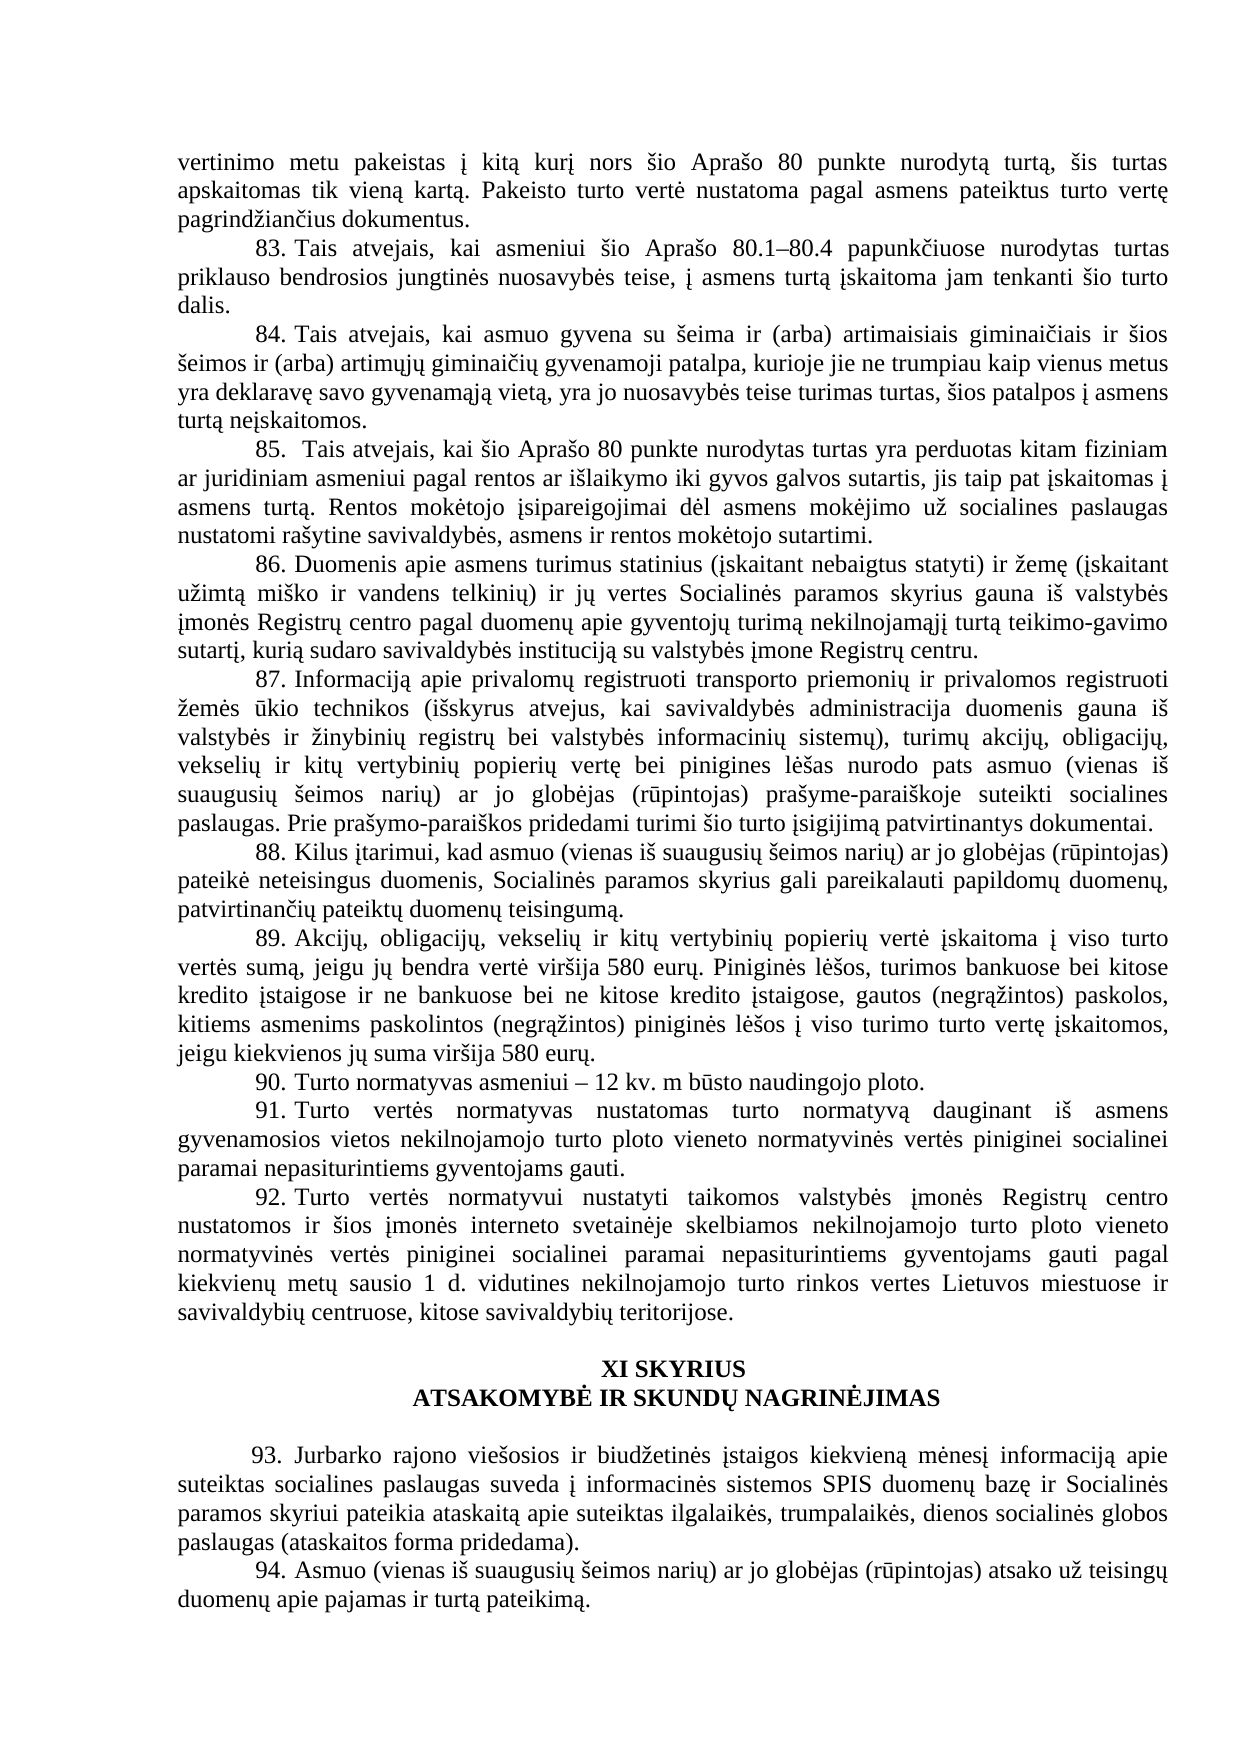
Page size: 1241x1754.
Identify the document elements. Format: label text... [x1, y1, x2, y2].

text 94. Asmuo (vienas iš suaugusių šeimos narių) ar jo globėjas (rūpintojas) atsako už teisingų duomenų apie pajamas ir turtą pateikimą. [177, 1556, 1169, 1613]
text XI SKYRIUS [177, 1354, 1169, 1383]
text 86. Duomenis apie asmens turimus statinius (įskaitant nebaigtus statyti) ir žemę (įskaitant užimtą miško ir vandens telkinių) ir jų vertes Socialinės paramos skyrius gauna iš valstybės įmonės Registrų centro pagal duomenų apie gyventojų turimą nekilnojamąjį turtą teikimo-gavimo sutartį, kurią sudaro savivaldybės instituciją su valstybės įmone Registrų centru. [177, 549, 1169, 664]
text 85. Tais atvejais, kai šio Aprašo 80 punkte nurodytas turtas yra perduotas kitam fiziniam ar juridiniam asmeniui pagal rentos ar išlaikymo iki gyvos galvos sutartis, jis taip pat įskaitomas į asmens turtą. Rentos mokėtojo įsipareigojimai dėl asmens mokėjimo už socialines paslaugas nustatomi rašytine savivaldybės, asmens ir rentos mokėtojo sutartimi. [177, 434, 1169, 549]
text 93. Jurbarko rajono viešosios ir biudžetinės įstaigos kiekvieną mėnesį informaciją apie suteiktas socialines paslaugas suveda į informacinės sistemos SPIS duomenų bazę ir Socialinės paramos skyriui pateikia ataskaitą apie suteiktas ilgalaikės, trumpalaikės, dienos socialinės globos paslaugas (ataskaitos forma pridedama). [177, 1441, 1169, 1556]
text vertinimo metu pakeistas į kitą kurį nors šio Aprašo 80 punkte nurodytą turtą, šis turtas apskaitomas tik vieną kartą. Pakeisto turto vertė nustatoma pagal asmens pateiktus turto vertę pagrindžiančius dokumentus. [177, 147, 1169, 233]
text 92. Turto vertės normatyvui nustatyti taikomos valstybės įmonės Registrų centro nustatomos ir šios įmonės interneto svetainėje skelbiamos nekilnojamojo turto ploto vieneto normatyvinės vertės piniginei socialinei paramai nepasiturintiems gyventojams gauti pagal kiekvienų metų sausio 1 d. vidutines nekilnojamojo turto rinkos vertes Lietuvos miestuose ir savivaldybių centruose, kitose savivaldybių teritorijose. [177, 1182, 1169, 1326]
text 89. Akcijų, obligacijų, vekselių ir kitų vertybinių popierių vertė įskaitoma į viso turto vertės sumą, jeigu jų bendra vertė viršija 580 eurų. Piniginės lėšos, turimos bankuose bei kitose kredito įstaigose ir ne bankuose bei ne kitose kredito įstaigose, gautos (negrąžintos) paskolos, kitiems asmenims paskolintos (negrąžintos) piniginės lėšos į viso turimo turto vertę įskaitomos, jeigu kiekvienos jų suma viršija 580 eurų. [177, 923, 1169, 1067]
text ATSAKOMYBĖ IR SKUNDŲ NAGRINĖJIMAS [177, 1383, 1169, 1412]
text 84. Tais atvejais, kai asmuo gyvena su šeima ir (arba) artimaisiais giminaičiais ir šios šeimos ir (arba) artimųjų giminaičių gyvenamoji patalpa, kurioje jie ne trumpiau kaip vienus metus yra deklaravę savo gyvenamąją vietą, yra jo nuosavybės teise turimas turtas, šios patalpos į asmens turtą neįskaitomos. [177, 319, 1169, 434]
text 88. Kilus įtarimui, kad asmuo (vienas iš suaugusių šeimos narių) ar jo globėjas (rūpintojas) pateikė neteisingus duomenis, Socialinės paramos skyrius gali pareikalauti papildomų duomenų, patvirtinančių pateiktų duomenų teisingumą. [177, 837, 1169, 923]
text 90. Turto normatyvas asmeniui – 12 kv. m būsto naudingojo ploto. [177, 1067, 1169, 1096]
text 83. Tais atvejais, kai asmeniui šio Aprašo 80.1–80.4 papunkčiuose nurodytas turtas priklauso bendrosios jungtinės nuosavybės teise, į asmens turtą įskaitoma jam tenkanti šio turto dalis. [177, 233, 1169, 319]
text 91. Turto vertės normatyvas nustatomas turto normatyvą dauginant iš asmens gyvenamosios vietos nekilnojamojo turto ploto vieneto normatyvinės vertės piniginei socialinei paramai nepasiturintiems gyventojams gauti. [177, 1096, 1169, 1182]
text 87. Informaciją apie privalomų registruoti transporto priemonių ir privalomos registruoti žemės ūkio technikos (išskyrus atvejus, kai savivaldybės administracija duomenis gauna iš valstybės ir žinybinių registrų bei valstybės informacinių sistemų), turimų akcijų, obligacijų, vekselių ir kitų vertybinių popierių vertę bei pinigines lėšas nurodo pats asmuo (vienas iš suaugusių šeimos narių) ar jo globėjas (rūpintojas) prašyme-paraiškoje suteikti socialines paslaugas. Prie prašymo-paraiškos pridedami turimi šio turto įsigijimą patvirtinantys dokumentai. [177, 664, 1169, 837]
